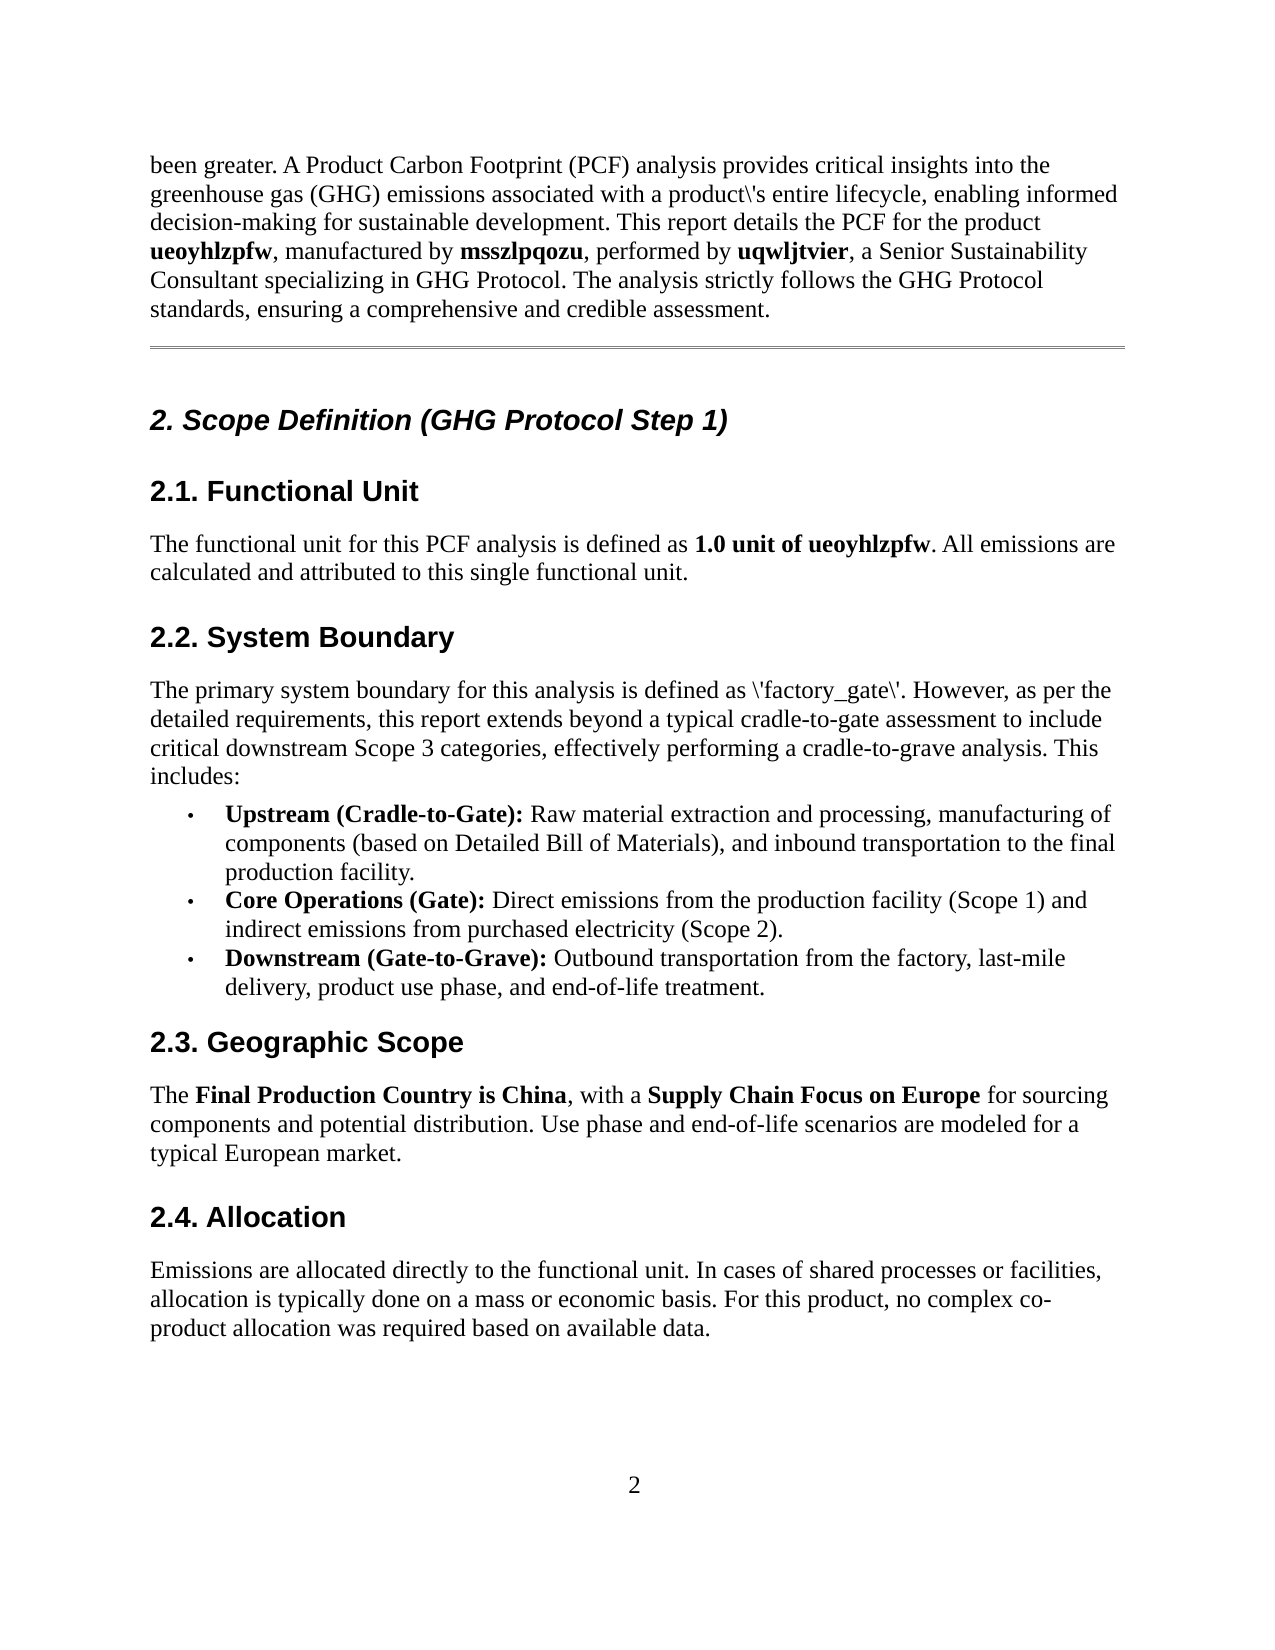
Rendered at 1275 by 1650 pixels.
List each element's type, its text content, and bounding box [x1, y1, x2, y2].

list Downstream (Gate-to-Grave): Outbound transportation from the factory, last-mile delivery, product use phase, and end-of-life treatment. [187, 943, 1125, 1000]
subtitle 2.1. Functional Unit [150, 474, 1125, 507]
list Upstream (Cradle-to-Gate): Raw material extraction and processing, manufacturing of components (based on Detailed Bill of Materials), and inbound transportation to the final production facility. [187, 799, 1125, 885]
text The functional unit for this PCF analysis is defined as 1.0 unit of ueoyhlzpfw. All emissions are calculated and attributed to this single functional unit. [150, 529, 1125, 586]
text Emissions are allocated directly to the functional unit. In cases of shared processes or facilities, allocation is typically done on a mass or economic basis. For this product, no complex co-product allocation was required based on available data. [150, 1256, 1125, 1342]
subtitle 2.3. Geographic Scope [150, 1025, 1125, 1059]
subtitle 2.2. System Boundary [150, 620, 1125, 654]
text been greater. A Product Carbon Footprint (PCF) analysis provides critical insights into the greenhouse gas (GHG) emissions associated with a product\'s entire lifecycle, enabling informed decision-making for sustainable development. This report details the PCF for the product ueoyhlzpfw, manufactured by msszlpqozu, performed by uqwljtvier, a Senior Sustainability Consultant specializing in GHG Protocol. The analysis strictly follows the GHG Protocol standards, ensuring a comprehensive and credible assessment. [150, 150, 1125, 322]
text The primary system boundary for this analysis is defined as \'factory_gate\'. However, as per the detailed requirements, this report extends beyond a typical cradle-to-gate assessment to include critical downstream Scope 3 categories, effectively performing a cradle-to-grave analysis. This includes: [150, 675, 1125, 790]
subtitle 2. Scope Definition (GHG Protocol Step 1) [150, 403, 1125, 436]
list Core Operations (Gate): Direct emissions from the production facility (Scope 1) and indirect emissions from purchased electricity (Scope 2). [187, 885, 1125, 943]
subtitle 2.4. Allocation [150, 1201, 1125, 1234]
text The Final Production Country is China, with a Supply Chain Focus on Europe for sourcing components and potential distribution. Use phase and end-of-life scenarios are modeled for a typical European market. [150, 1080, 1125, 1167]
